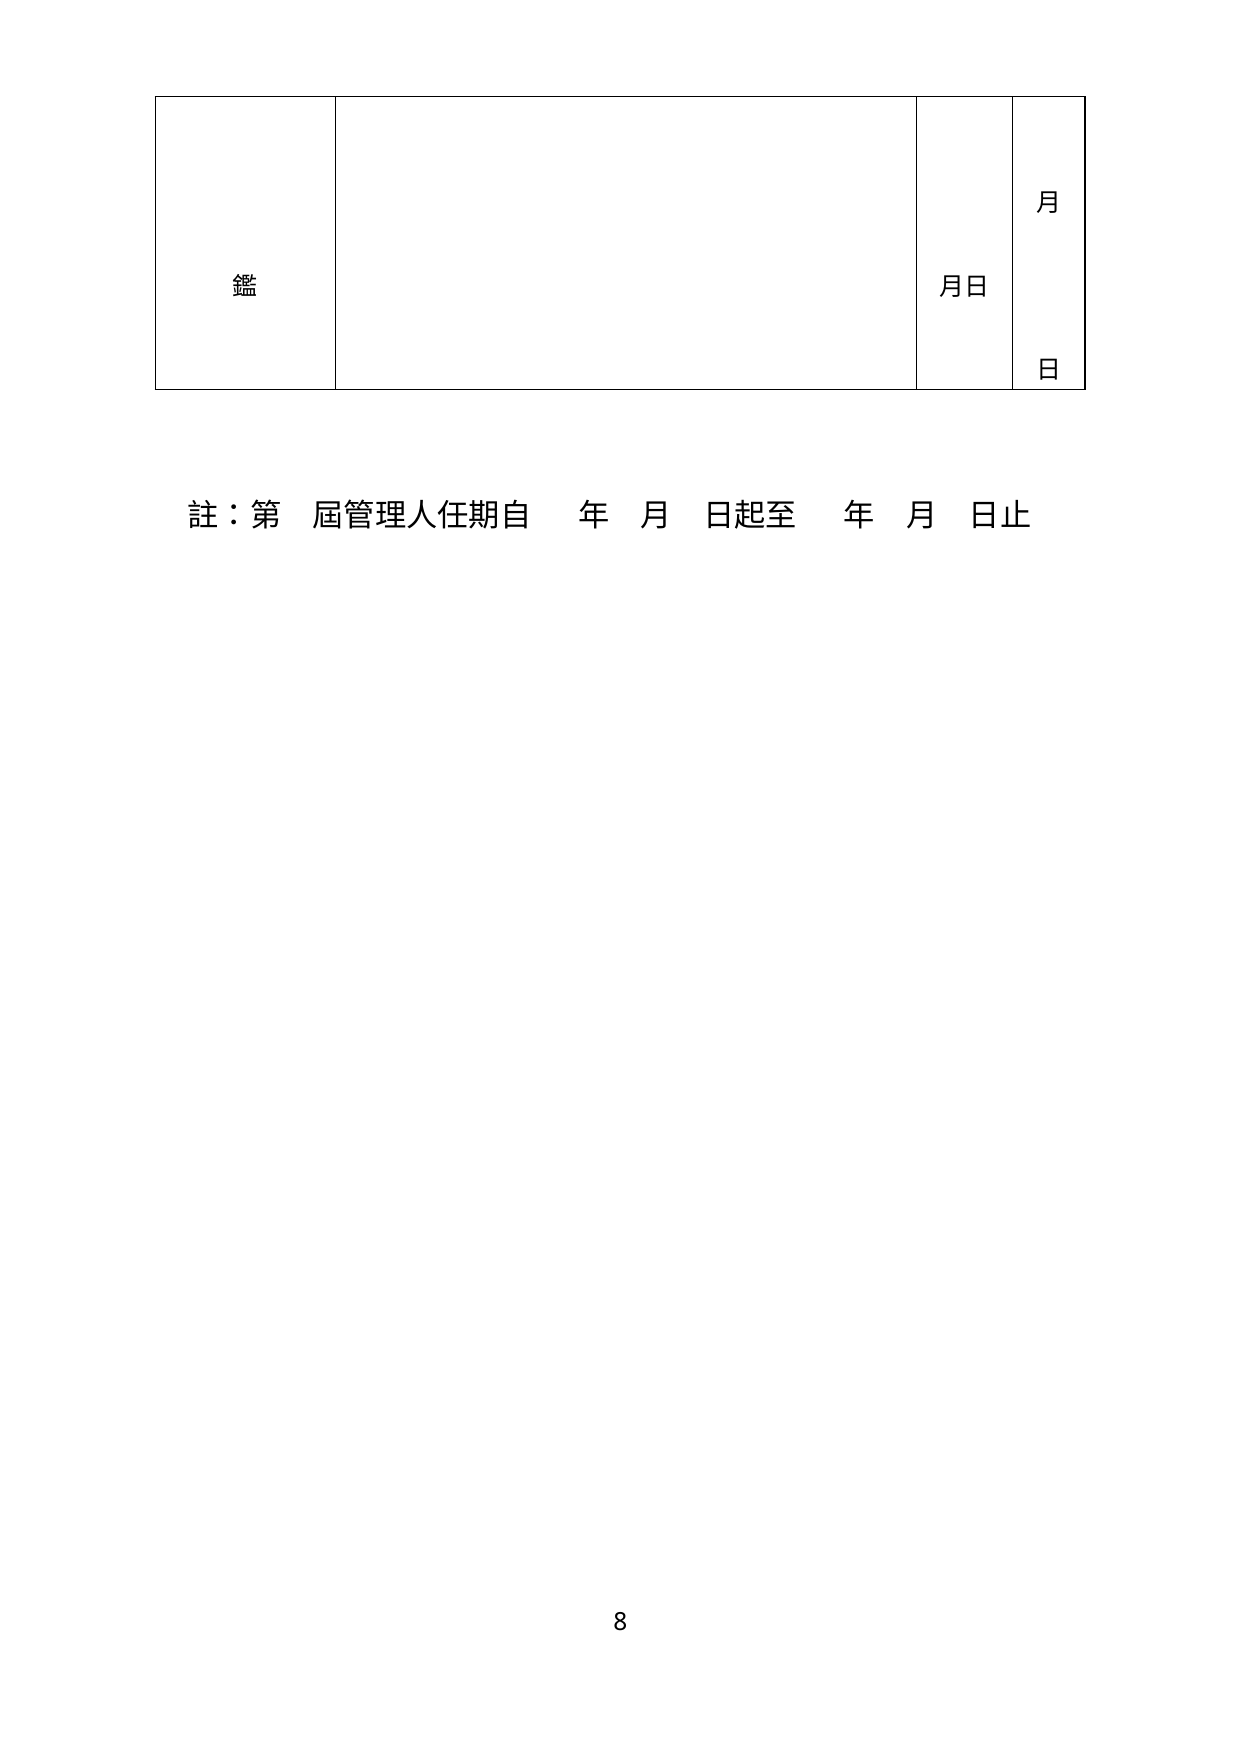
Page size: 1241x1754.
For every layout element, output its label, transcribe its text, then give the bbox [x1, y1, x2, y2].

text 註：第 屆管理人任期自 年 月 日起至 年 月 日止 [187, 471, 1053, 534]
table_cell 月 日 [1013, 97, 1084, 389]
table_cell [336, 97, 916, 389]
table_cell 鑑 [156, 97, 335, 389]
table_cell 月日 [917, 97, 1012, 389]
